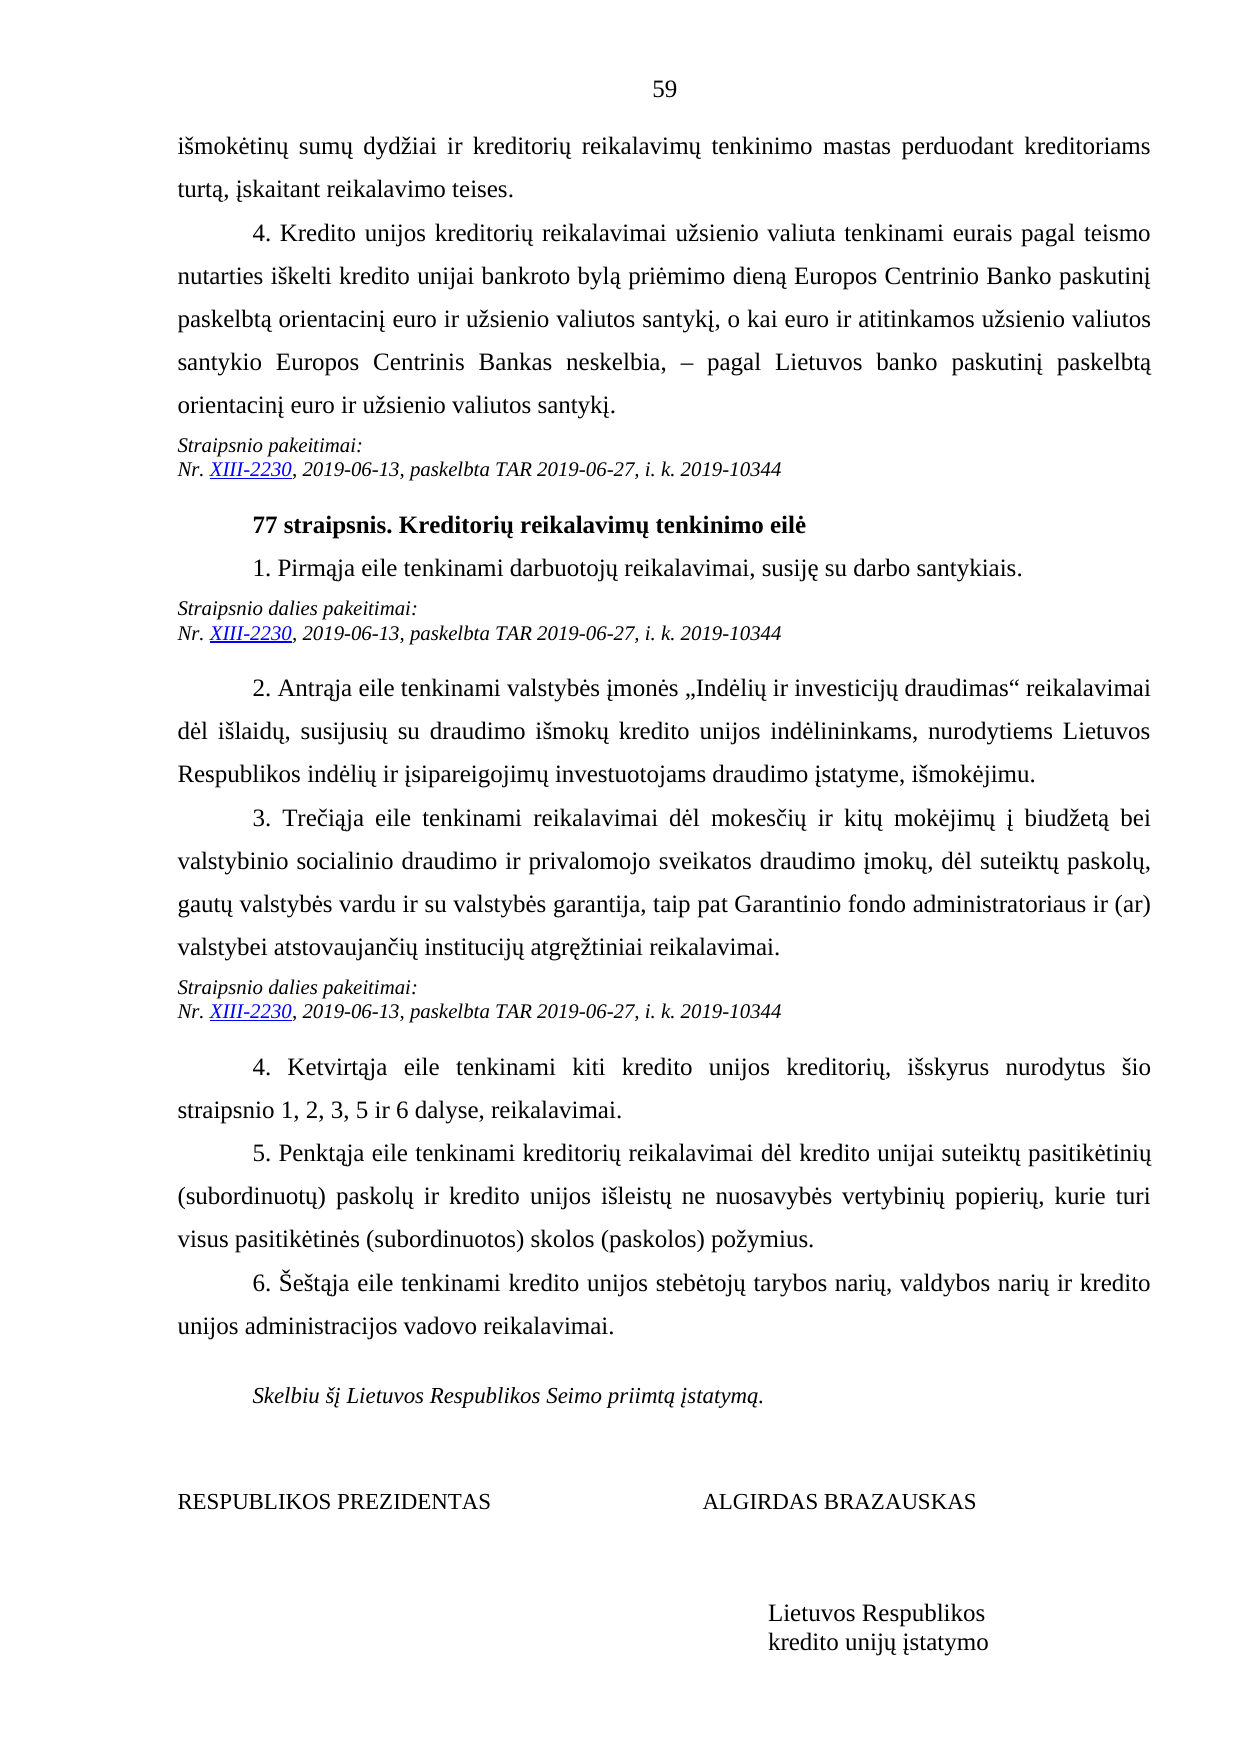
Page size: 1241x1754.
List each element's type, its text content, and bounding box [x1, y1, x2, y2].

text Nr. XIII-2230, 2019-06-13, paskelbta TAR 2019-06-27, i. k. 2019-10344 [177, 620, 1152, 644]
text Nr. XIII-2230, 2019-06-13, paskelbta TAR 2019-06-27, i. k. 2019-10344 [177, 457, 1152, 481]
text 4. Kredito unijos kreditorių reikalavimai užsienio valiuta tenkinami eurais pagal teismo nutarties iškelti kredito unijai bankroto bylą priėmimo dieną Europos Centrinio Banko paskutinį paskelbtą orientacinį euro ir užsienio valiutos santykį, o kai euro ir atitinkamos užsienio valiutos santykio Europos Centrinis Bankas neskelbia, – pagal Lietuvos banko paskutinį paskelbtą orientacinį euro ir užsienio valiutos santykį. [177, 218, 1152, 419]
text išmokėtinų sumų dydžiai ir kreditorių reikalavimų tenkinimo mastas perduodant kreditoriams turtą, įskaitant reikalavimo teises. [177, 131, 1152, 203]
text kredito unijų įstatymo [177, 1627, 1152, 1656]
text 4. Ketvirtąja eile tenkinami kiti kredito unijos kreditorių, išskyrus nurodytus šio straipsnio 1, 2, 3, 5 ir 6 dalyse, reikalavimai. [177, 1052, 1152, 1124]
text RESPUBLIKOS PREZIDENTAS ALGIRDAS BRAZAUSKAS [177, 1488, 1149, 1514]
text 1. Pirmąja eile tenkinami darbuotojų reikalavimai, susiję su darbo santykiais. [177, 553, 1152, 582]
text Straipsnio dalies pakeitimai: [177, 596, 1152, 620]
text Straipsnio dalies pakeitimai: [177, 975, 1152, 999]
text Lietuvos Respublikos [177, 1598, 1152, 1627]
text Straipsnio pakeitimai: [177, 433, 1152, 457]
text Nr. XIII-2230, 2019-06-13, paskelbta TAR 2019-06-27, i. k. 2019-10344 [177, 999, 1152, 1023]
text Skelbiu šį Lietuvos Respublikos Seimo priimtą įstatymą. [177, 1383, 1149, 1409]
text 3. Trečiąja eile tenkinami reikalavimai dėl mokesčių ir kitų mokėjimų į biudžetą bei valstybinio socialinio draudimo ir privalomojo sveikatos draudimo įmokų, dėl suteiktų paskolų, gautų valstybės vardu ir su valstybės garantija, taip pat Garantinio fondo administratoriaus ir (ar) valstybei atstovaujančių institucijų atgręžtiniai reikalavimai. [177, 803, 1152, 961]
text 5. Penktąja eile tenkinami kreditorių reikalavimai dėl kredito unijai suteiktų pasitikėtinių (subordinuotų) paskolų ir kredito unijos išleistų ne nuosavybės vertybinių popierių, kurie turi visus pasitikėtinės (subordinuotos) skolos (paskolos) požymius. [177, 1138, 1152, 1253]
text 6. Šeštąja eile tenkinami kredito unijos stebėtojų tarybos narių, valdybos narių ir kredito unijos administracijos vadovo reikalavimai. [177, 1268, 1152, 1339]
text 2. Antrąja eile tenkinami valstybės įmonės „Indėlių ir investicijų draudimas“ reikalavimai dėl išlaidų, susijusių su draudimo išmokų kredito unijos indėlininkams, nurodytiems Lietuvos Respublikos indėlių ir įsipareigojimų investuotojams draudimo įstatyme, išmokėjimu. [177, 673, 1152, 788]
text 77 straipsnis. Kreditorių reikalavimų tenkinimo eilė [177, 510, 1152, 539]
